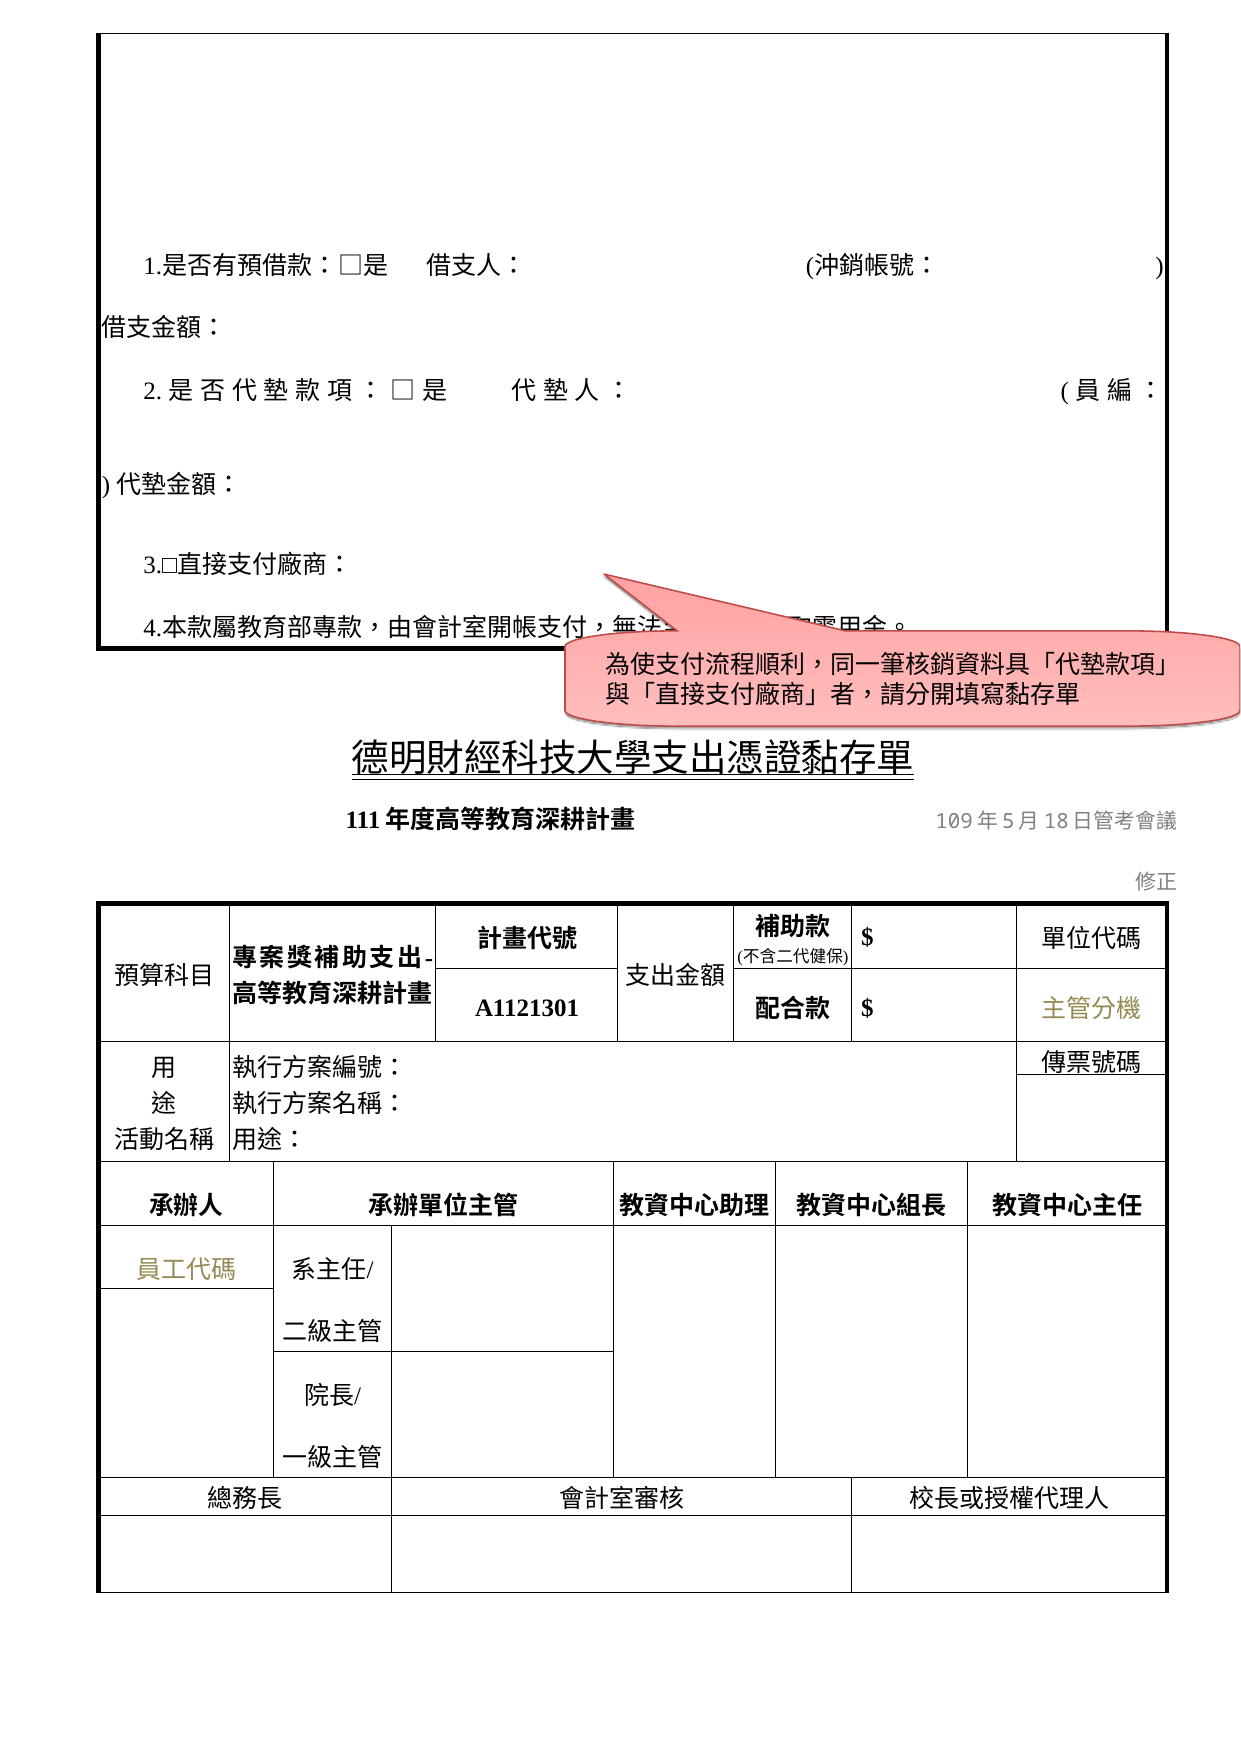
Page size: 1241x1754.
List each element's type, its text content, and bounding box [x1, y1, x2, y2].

table_cell 執行方案編號： 執行方案名稱： 用途： [230, 1042, 1016, 1161]
table_cell [101, 1516, 391, 1592]
table_cell 總務長 [101, 1478, 391, 1515]
table_cell 校長或授權代理人 [852, 1478, 1165, 1515]
table_header 專案獎補助支出-高等教育深耕計畫 [230, 906, 435, 1041]
table_cell 配合款 [734, 969, 851, 1041]
table_cell [776, 1226, 967, 1477]
table_header $ [852, 906, 1016, 968]
table_cell 員工代碼 [101, 1226, 273, 1288]
table_header 單位代碼 [1017, 906, 1165, 968]
table_cell 承辦單位主管 [274, 1162, 613, 1224]
table_cell 會計室審核 [392, 1478, 851, 1515]
table_cell [852, 1516, 1165, 1592]
text 德明財經科技大學支出憑證黏存單 [187, 713, 1078, 776]
table_cell 用 途 活動名稱 [101, 1042, 229, 1161]
table_cell [392, 1226, 613, 1351]
table_cell 系主任/ 二級主管 [274, 1226, 391, 1351]
table_cell 承辦人 [101, 1162, 273, 1224]
text 111年度高等教育深耕計畫 109年5月18日管考會議修正 [187, 776, 1177, 901]
table_cell 院長/ 一級主管 [274, 1352, 391, 1477]
table_header 支出金額 [618, 906, 733, 1041]
table_header 預算科目 [101, 906, 229, 1041]
table_cell [968, 1226, 1165, 1477]
table_cell [392, 1352, 613, 1477]
table_cell [1017, 1075, 1165, 1161]
table_cell 傳票號碼 [1017, 1042, 1165, 1074]
table_cell 教資中心助理 [614, 1162, 775, 1224]
table_header 補助款 (不含二代健保) [734, 906, 851, 968]
table_cell [392, 1516, 851, 1592]
table_cell 教資中心組長 [776, 1162, 967, 1224]
table_cell 主管分機 [1017, 969, 1165, 1041]
table_header 計畫代號 [436, 906, 617, 968]
table_cell [614, 1226, 775, 1477]
table_cell [101, 1289, 273, 1477]
table_cell 若欄位不夠，請自行增加欄位。 1.是否有預借款：□是 借支人： (沖銷帳號： ) 借支金額： 2.是否代墊款項：□是 代墊人： (員編： ) 代墊金額： 3.□直接支付廠商： 4.本款屬教育部專款，由會計室開帳支付，無法至出納組領取零用金。 [101, 34, 1165, 646]
table_cell $ [852, 969, 1016, 1041]
table_cell A1121301 [436, 969, 617, 1041]
table_cell 教資中心主任 [968, 1162, 1165, 1224]
